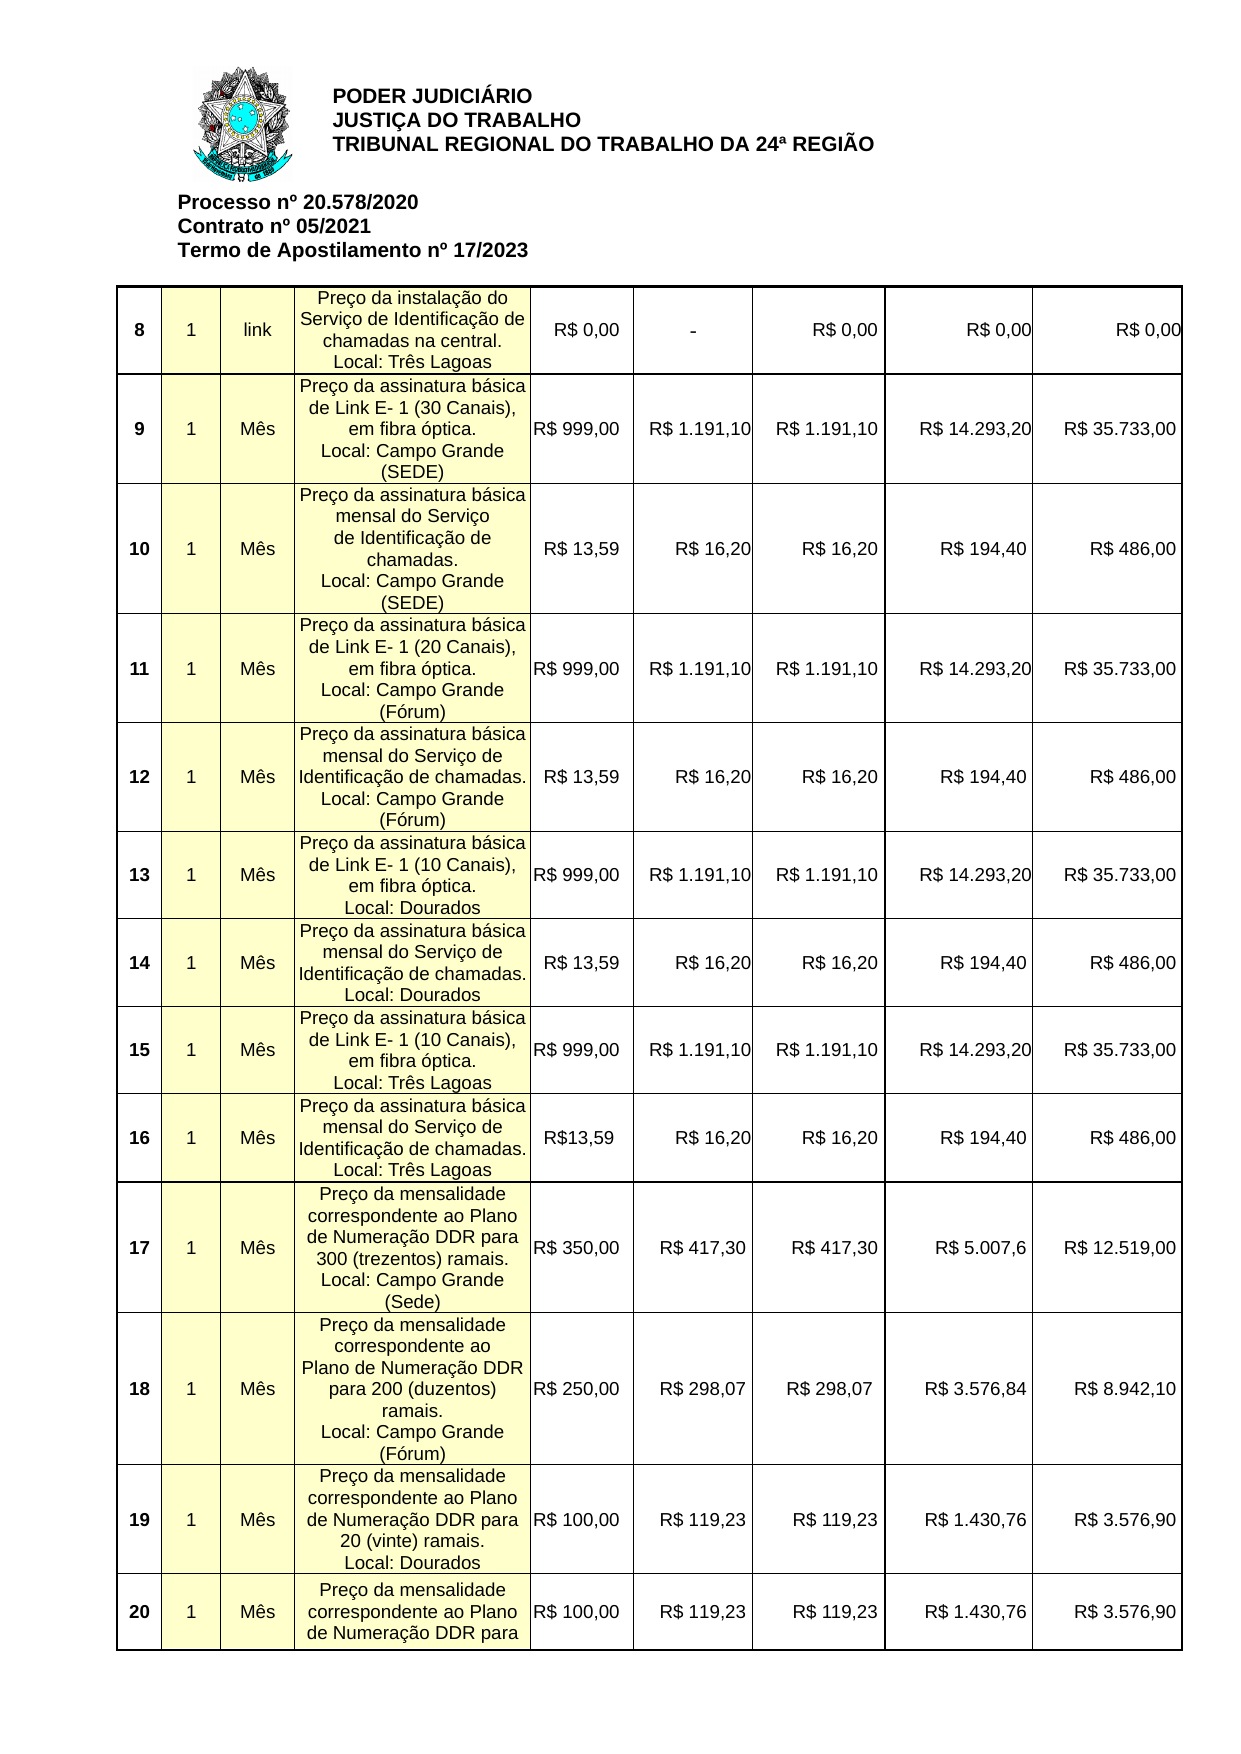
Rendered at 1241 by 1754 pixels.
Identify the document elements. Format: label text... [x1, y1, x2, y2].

table_cell Preço da assinatura básica de Link E- 1 (30 Canais), em fibra óptica. Local: Campo Grande (SEDE) [295, 375, 530, 483]
table_cell R$ 1.191,10 [634, 375, 752, 483]
table_cell R$ 1.430,76 [886, 1465, 1032, 1573]
table_cell Preço da assinatura básica mensal do Serviço de Identificação de chamadas. Local: Campo Grande (Fórum) [295, 723, 530, 831]
table_cell R$ 14.293,20 [886, 1007, 1032, 1093]
table_cell 19 [118, 1465, 161, 1573]
table_cell R$ 298,07 [753, 1313, 884, 1464]
table_cell R$ 486,00 [1033, 1094, 1181, 1181]
table_cell 9 [118, 375, 161, 483]
table_cell R$ 100,00 [531, 1465, 633, 1573]
table_cell 18 [118, 1313, 161, 1464]
table_cell Mês [221, 1574, 294, 1648]
table_cell 1 [162, 1094, 220, 1181]
table_cell 1 [162, 1465, 220, 1573]
table_cell R$ 486,00 [1033, 919, 1181, 1006]
table_cell Mês [221, 614, 294, 722]
table_cell R$ 0,00 [753, 288, 884, 373]
table_cell R$ 14.293,20 [886, 375, 1032, 483]
table_cell R$ 14.293,20 [886, 614, 1032, 722]
table_cell Mês [221, 832, 294, 918]
table_cell R$ 350,00 [531, 1183, 633, 1312]
table_cell R$ 16,20 [753, 723, 884, 831]
table_cell R$ 417,30 [753, 1183, 884, 1312]
table_cell R$ 3.576,90 [1033, 1574, 1181, 1648]
table_cell R$ 1.191,10 [753, 832, 884, 918]
table_cell 11 [118, 614, 161, 722]
table_cell R$13,59 [531, 1094, 633, 1181]
table_cell R$ 417,30 [634, 1183, 752, 1312]
table_cell R$ 0,00 [531, 288, 633, 373]
table_cell R$ 16,20 [634, 723, 752, 831]
table_cell R$ 13,59 [531, 484, 633, 613]
table_cell R$ 250,00 [531, 1313, 633, 1464]
table_cell R$ 8.942,10 [1033, 1313, 1181, 1464]
table_cell R$ 999,00 [531, 1007, 633, 1093]
table_cell Mês [221, 723, 294, 831]
table_cell link [221, 288, 294, 373]
table_cell R$ 119,23 [753, 1574, 884, 1648]
table_cell R$ 35.733,00 [1033, 614, 1181, 722]
table_cell R$ 999,00 [531, 375, 633, 483]
table_cell R$ 194,40 [886, 919, 1032, 1006]
table_cell R$ 16,20 [634, 484, 752, 613]
table_cell R$ 999,00 [531, 614, 633, 722]
table_cell Preço da mensalidade correspondente ao Plano de Numeração DDR para 200 (duzentos) ramais. Local: Campo Grande (Fórum) [295, 1313, 530, 1464]
table_cell R$ 1.191,10 [753, 1007, 884, 1093]
table_cell R$ 100,00 [531, 1574, 633, 1648]
table_cell R$ 1.191,10 [634, 614, 752, 722]
table_cell R$ 119,23 [634, 1574, 752, 1648]
table_cell R$ 12.519,00 [1033, 1183, 1181, 1312]
table_cell R$ 35.733,00 [1033, 1007, 1181, 1093]
table_cell Mês [221, 1007, 294, 1093]
table_cell Preço da mensalidade correspondente ao Plano de Numeração DDR para [295, 1574, 530, 1648]
table_cell R$ 1.191,10 [634, 1007, 752, 1093]
table_cell R$ 16,20 [634, 919, 752, 1006]
table_cell 1 [162, 484, 220, 613]
table_cell Preço da mensalidade correspondente ao Plano de Numeração DDR para 20 (vinte) ramais. Local: Dourados [295, 1465, 530, 1573]
table_cell R$ 13,59 [531, 919, 633, 1006]
table_cell 13 [118, 832, 161, 918]
table_cell R$ 194,40 [886, 484, 1032, 613]
table_cell R$ 1.191,10 [753, 614, 884, 722]
table_cell R$ 1.191,10 [634, 832, 752, 918]
table_cell R$ 1.191,10 [753, 375, 884, 483]
table_cell R$ 3.576,84 [886, 1313, 1032, 1464]
table_cell R$ 1.430,76 [886, 1574, 1032, 1648]
table_cell Mês [221, 919, 294, 1006]
table_cell R$ 3.576,90 [1033, 1465, 1181, 1573]
table_cell Preço da assinatura básica de Link E- 1 (10 Canais), em fibra óptica. Local: Dourados [295, 832, 530, 918]
table_cell Preço da assinatura básica mensal do Serviço de Identificação de chamadas. Local: Campo Grande (SEDE) [295, 484, 530, 613]
table_cell R$ 35.733,00 [1033, 832, 1181, 918]
table_cell Mês [221, 1094, 294, 1181]
table_cell 12 [118, 723, 161, 831]
table_cell Preço da assinatura básica de Link E- 1 (10 Canais), em fibra óptica. Local: Três Lagoas [295, 1007, 530, 1093]
table_cell R$ 16,20 [634, 1094, 752, 1181]
table_cell R$ 0,00 [886, 288, 1032, 373]
table_cell 16 [118, 1094, 161, 1181]
table_cell Preço da assinatura básica de Link E- 1 (20 Canais), em fibra óptica. Local: Campo Grande (Fórum) [295, 614, 530, 722]
table_cell R$ 119,23 [753, 1465, 884, 1573]
table_cell 1 [162, 723, 220, 831]
table_cell R$ 486,00 [1033, 484, 1181, 613]
table_cell 1 [162, 919, 220, 1006]
table_cell 8 [118, 288, 161, 373]
table_cell 1 [162, 832, 220, 918]
table_cell R$ 16,20 [753, 919, 884, 1006]
table_cell 1 [162, 375, 220, 483]
table_cell R$ 486,00 [1033, 723, 1181, 831]
table_cell R$ 35.733,00 [1033, 375, 1181, 483]
table_cell R$ 0,00 [1033, 288, 1181, 373]
table_cell R$ 298,07 [634, 1313, 752, 1464]
table_cell R$ 16,20 [753, 1094, 884, 1181]
table_cell 17 [118, 1183, 161, 1312]
table_cell Mês [221, 375, 294, 483]
table_cell 14 [118, 919, 161, 1006]
table_cell 1 [162, 1007, 220, 1093]
table_cell R$ 14.293,20 [886, 832, 1032, 918]
table_cell Mês [221, 1313, 294, 1464]
table_cell 1 [162, 614, 220, 722]
table_cell Mês [221, 1465, 294, 1573]
table_cell R$ 119,23 [634, 1465, 752, 1573]
table_cell Mês [221, 1183, 294, 1312]
table_cell 10 [118, 484, 161, 613]
table_cell R$ 194,40 [886, 723, 1032, 831]
table_cell R$ 194,40 [886, 1094, 1032, 1181]
table_cell 1 [162, 1574, 220, 1648]
table_cell Preço da mensalidade correspondente ao Plano de Numeração DDR para 300 (trezentos) ramais. Local: Campo Grande (Sede) [295, 1183, 530, 1312]
table_cell 1 [162, 1313, 220, 1464]
table_cell 15 [118, 1007, 161, 1093]
table_cell R$ 5.007,6 [886, 1183, 1032, 1312]
table_cell R$ 16,20 [753, 484, 884, 613]
table_cell Preço da assinatura básica mensal do Serviço de Identificação de chamadas. Local: Dourados [295, 919, 530, 1006]
table_cell 1 [162, 288, 220, 373]
table_cell 20 [118, 1574, 161, 1648]
table_cell - [634, 288, 752, 373]
table_cell R$ 13,59 [531, 723, 633, 831]
table_cell R$ 999,00 [531, 832, 633, 918]
table_cell 1 [162, 1183, 220, 1312]
table_cell Mês [221, 484, 294, 613]
table_cell Preço da instalação do Serviço de Identificação de chamadas na central. Local: Três Lagoas [295, 288, 530, 373]
table_cell Preço da assinatura básica mensal do Serviço de Identificação de chamadas. Local: Três Lagoas [295, 1094, 530, 1181]
